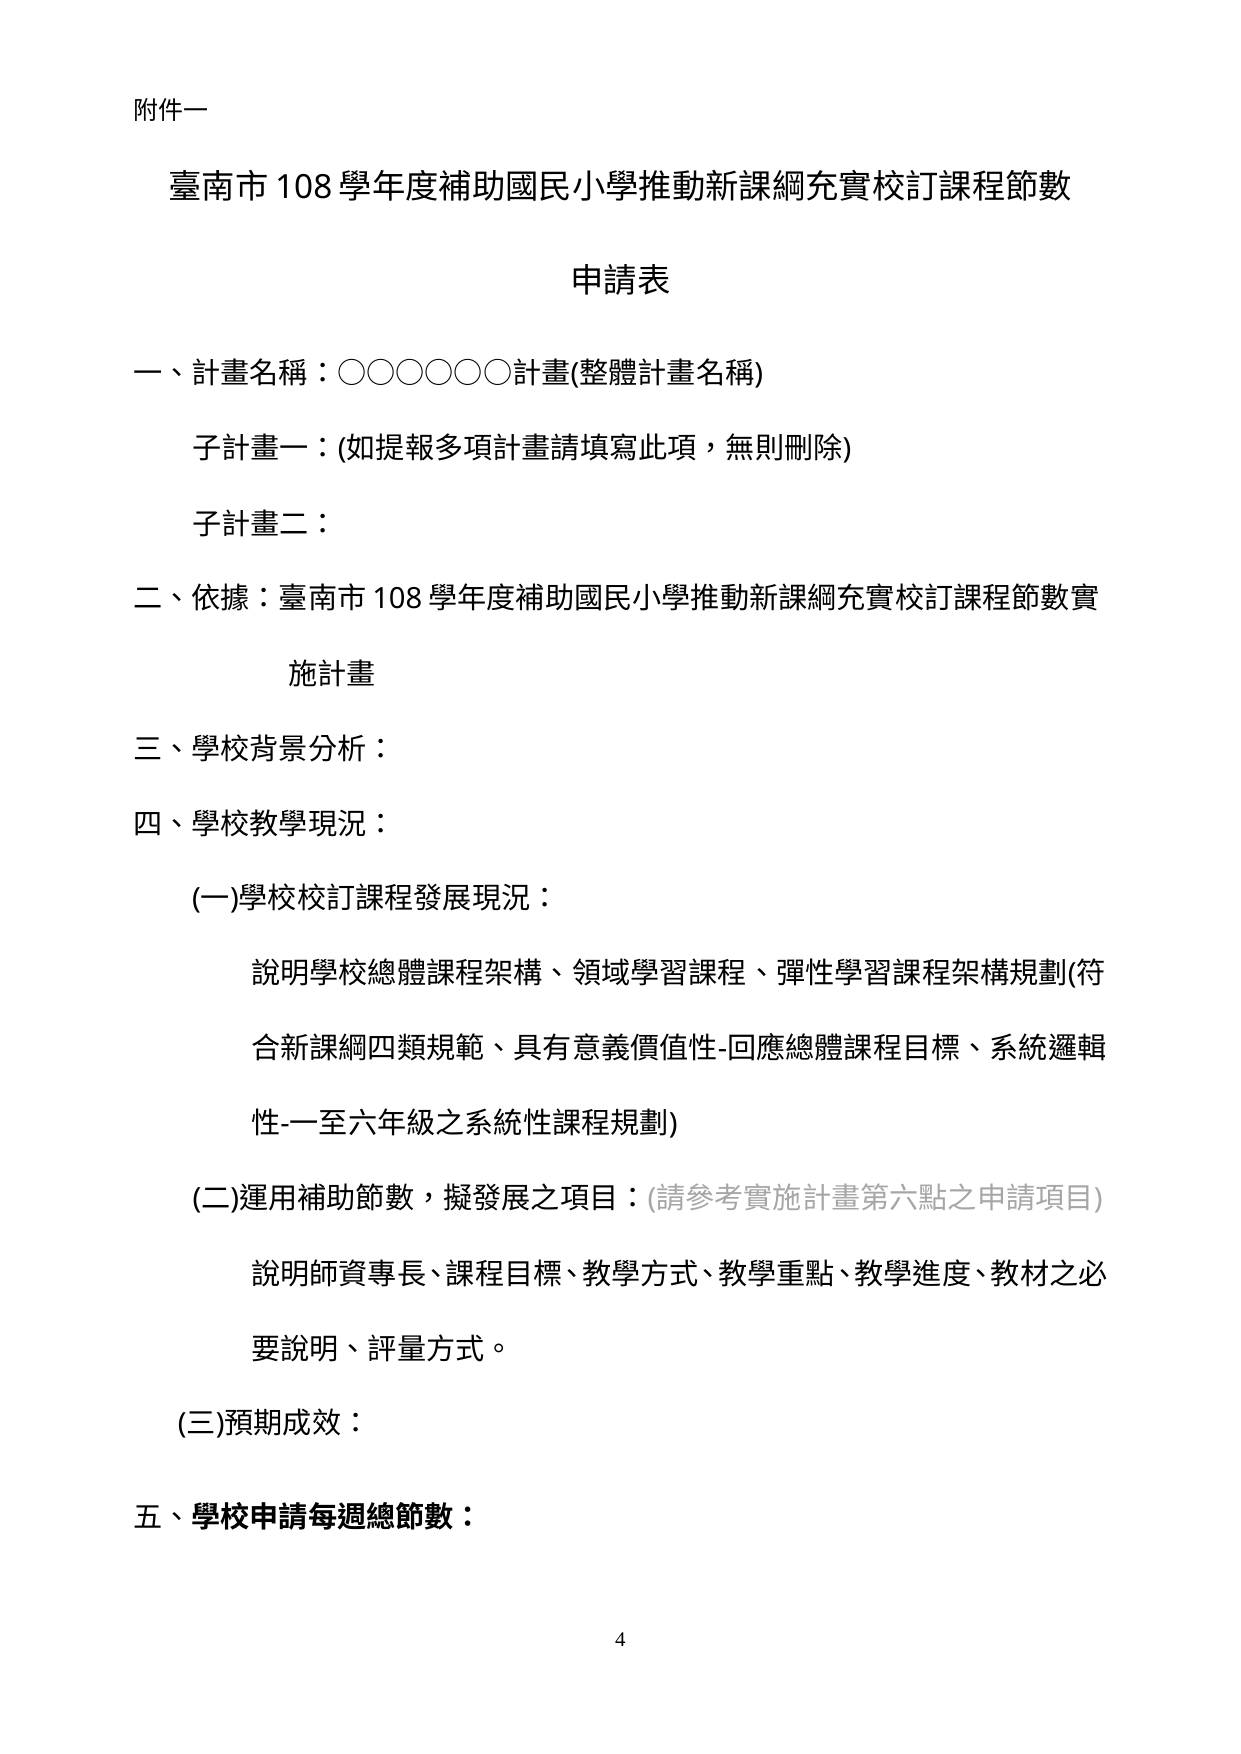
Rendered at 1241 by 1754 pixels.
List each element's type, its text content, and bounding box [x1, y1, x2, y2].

text 三、學校背景分析： [133, 709, 1107, 784]
text (二)運用補助節數，擬發展之項目：(請參考實施計畫第六點之申請項目) [192, 1159, 1107, 1234]
text 子計畫二： [133, 484, 1107, 559]
text 四、學校教學現況： [133, 784, 1107, 859]
text 說明師資專長、課程目標、教學方式、教學重點、教學進度、教材之必要說明、評量方式。 [251, 1234, 1107, 1384]
text 說明學校總體課程架構、領域學習課程、彈性學習課程架構規劃(符合新課綱四類規範、具有意義價值性-回應總體課程目標、系統邏輯性-一至六年級之系統性課程規劃) [163, 934, 1107, 1159]
text 附件一 [133, 90, 1107, 128]
text 子計畫一：(如提報多項計畫請填寫此項，無則刪除) [133, 409, 1107, 484]
text (三)預期成效： [162, 1384, 1107, 1459]
text 五、學校申請每週總節數： [133, 1478, 1107, 1553]
text 一、計畫名稱：○○○○○○計畫(整體計畫名稱) [133, 334, 1107, 409]
text 申請表 [133, 240, 1107, 315]
text 臺南市108學年度補助國民小學推動新課綱充實校訂課程節數 [133, 146, 1107, 221]
text (一)學校校訂課程發展現況： [133, 859, 1107, 934]
text 二、依據：臺南市108學年度補助國民小學推動新課綱充實校訂課程節數實施計畫 [133, 559, 1107, 709]
